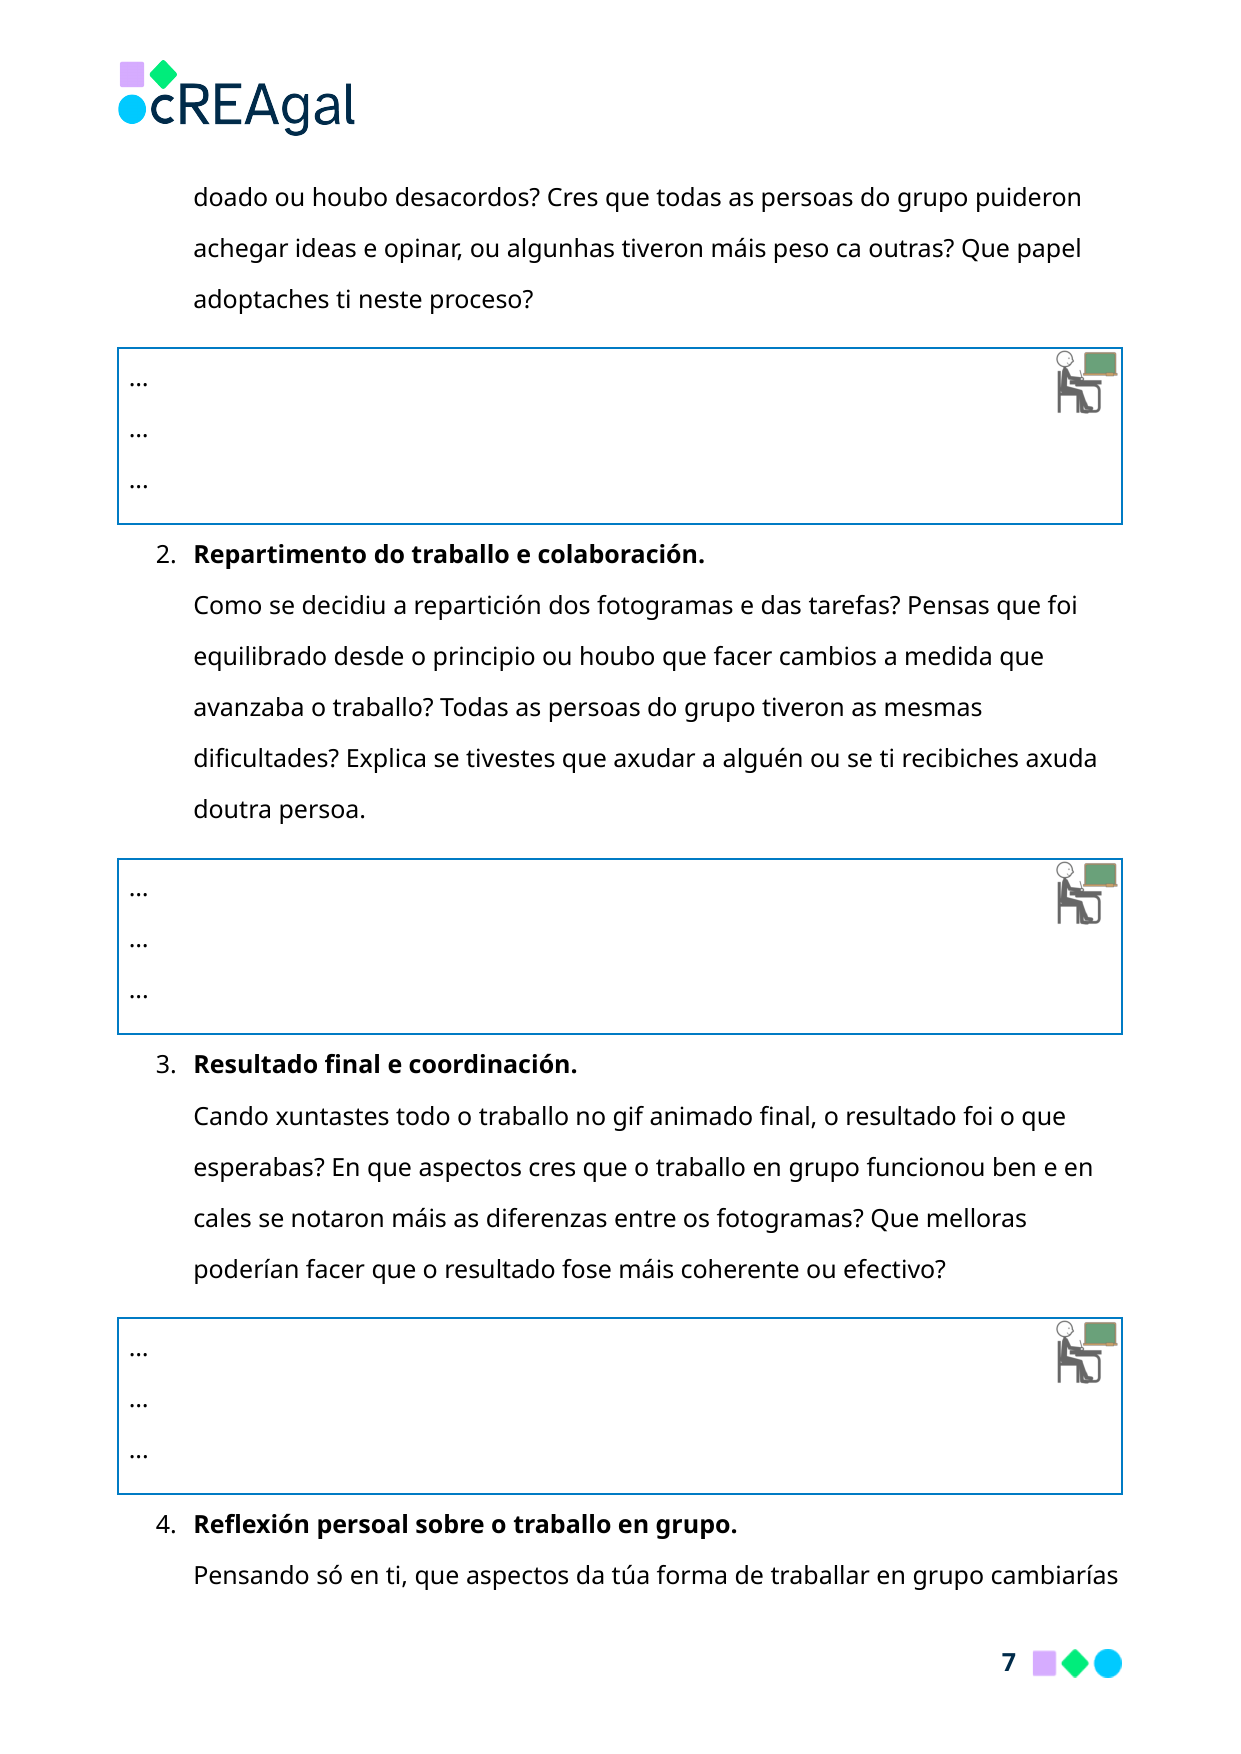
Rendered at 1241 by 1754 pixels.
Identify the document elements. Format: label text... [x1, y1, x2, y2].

picture [1032, 1649, 1105, 1678]
picture [118, 60, 355, 136]
table_header … … ... [119, 860, 1121, 1033]
list Repartimento do traballo e colaboración. Como se decidiu a repartición dos fotogramas e das tarefas? Pensas que foi equilibrado desde o principio ou houbo que facer cambios a medida que avanzaba o traballo? Todas as persoas do grupo tiveron as mesmas dificultades? Explica se tivestes que axudar a alguén ou se ti recibiches axuda doutra persoa. [156, 537, 1122, 826]
picture [1112, 1649, 1122, 1660]
list Reflexión persoal sobre o traballo en grupo. Pensando só en ti, que aspectos da túa forma de traballar en grupo cambiarías [156, 1507, 1122, 1592]
list doado ou houbo desacordos? Cres que todas as persoas do grupo puideron achegar ideas e opinar, ou algunhas tiveron máis peso ca outras? Que papel adoptaches ti neste proceso? [156, 179, 1122, 315]
list Resultado final e coordinación. Cando xuntastes todo o traballo no gif animado final, o resultado foi o que esperabas? En que aspectos cres que o traballo en grupo funcionou ben e en cales se notaron máis as diferenzas entre os fotogramas? Que melloras poderían facer que o resultado fose máis coherente ou efectivo? [156, 1047, 1122, 1285]
table_header … … ... [119, 1319, 1121, 1493]
table_header … … ... [119, 349, 1121, 523]
picture [1111, 1666, 1122, 1678]
